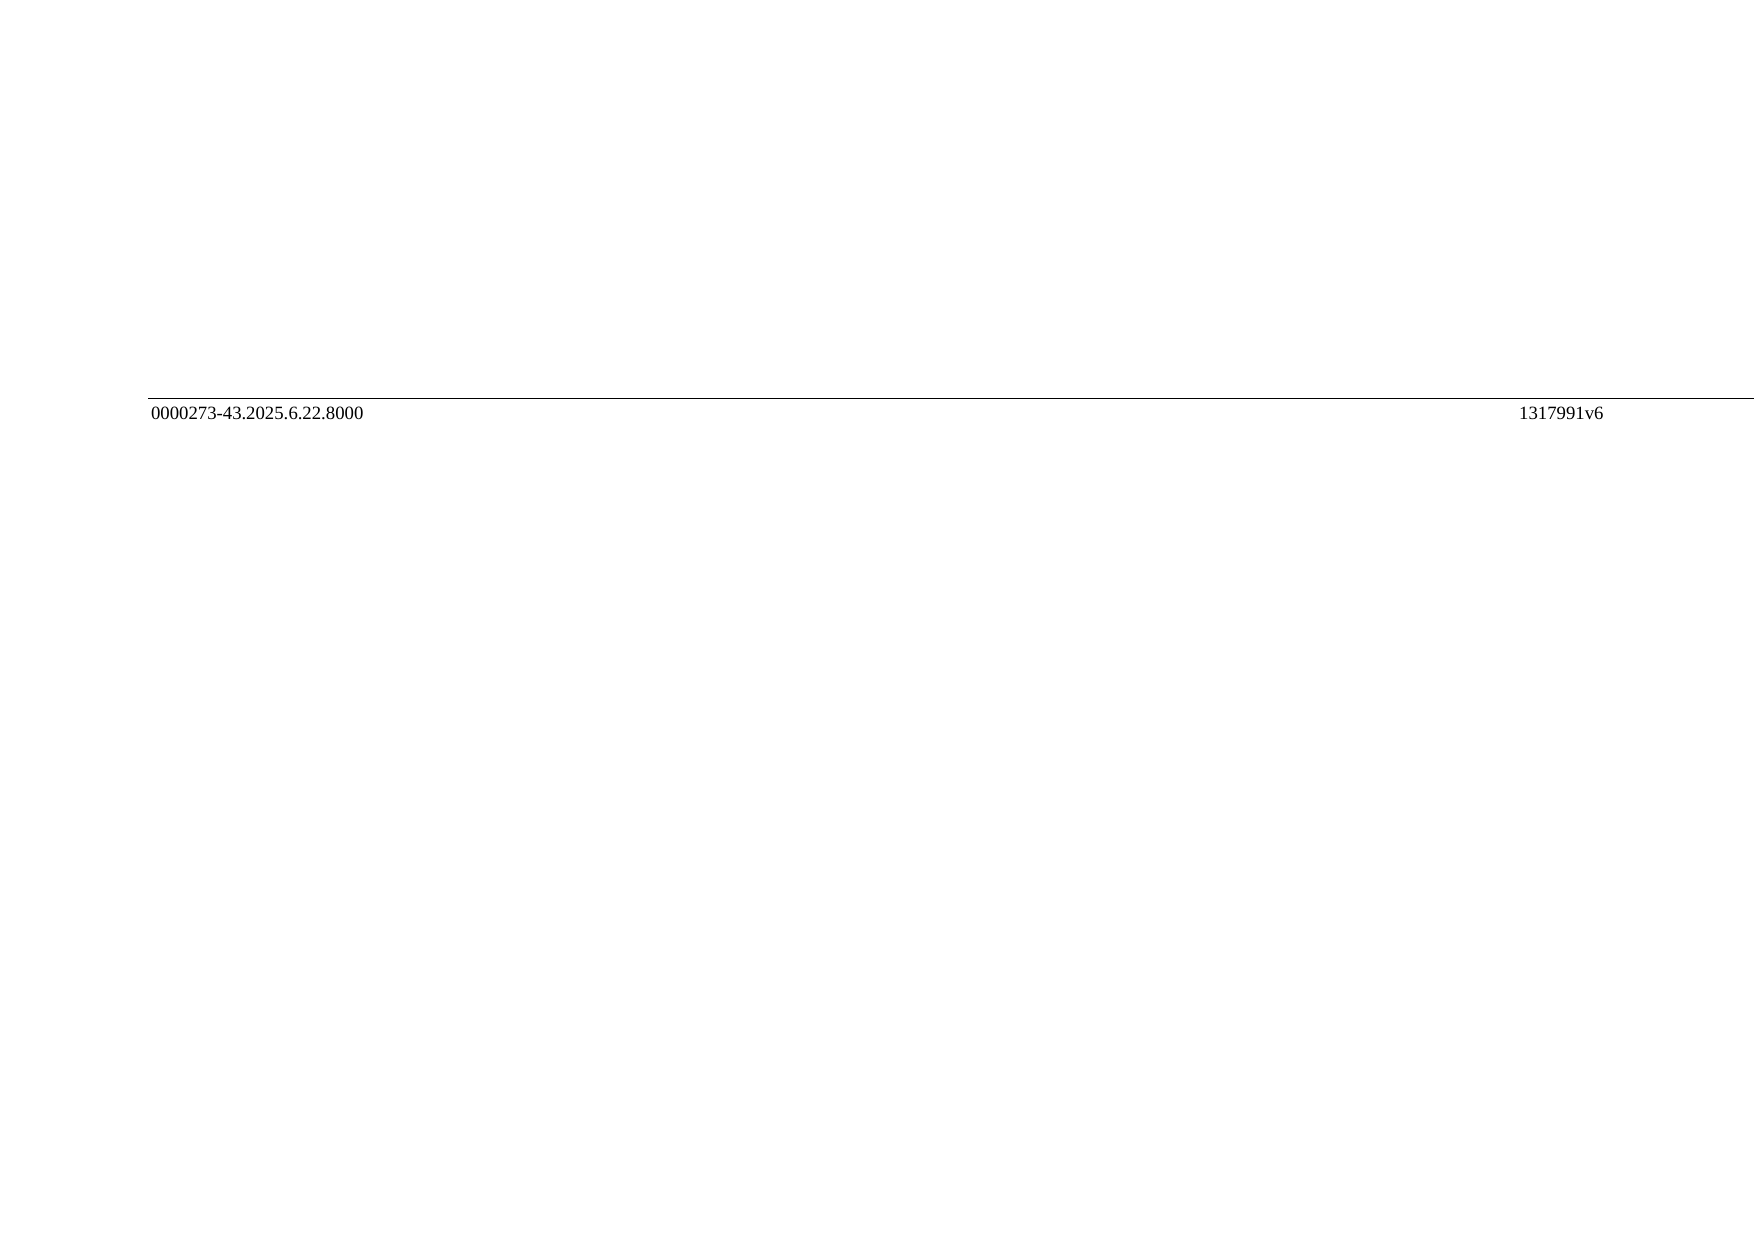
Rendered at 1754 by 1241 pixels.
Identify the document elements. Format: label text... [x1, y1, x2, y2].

table_header [148, 248, 156, 284]
table_header [156, 319, 164, 355]
table_header [156, 284, 164, 319]
table_header [156, 213, 164, 248]
table_header [148, 355, 156, 390]
table_header 0000273-43.2025.6.22.8000 [148, 399, 877, 426]
table_header [156, 248, 164, 284]
table_header [148, 177, 156, 213]
table_header [148, 284, 156, 319]
table_header [148, 319, 156, 355]
table_header 1317991v6 [877, 399, 1606, 426]
table_header [156, 177, 164, 213]
table_header [148, 213, 156, 248]
table_header [156, 355, 164, 390]
